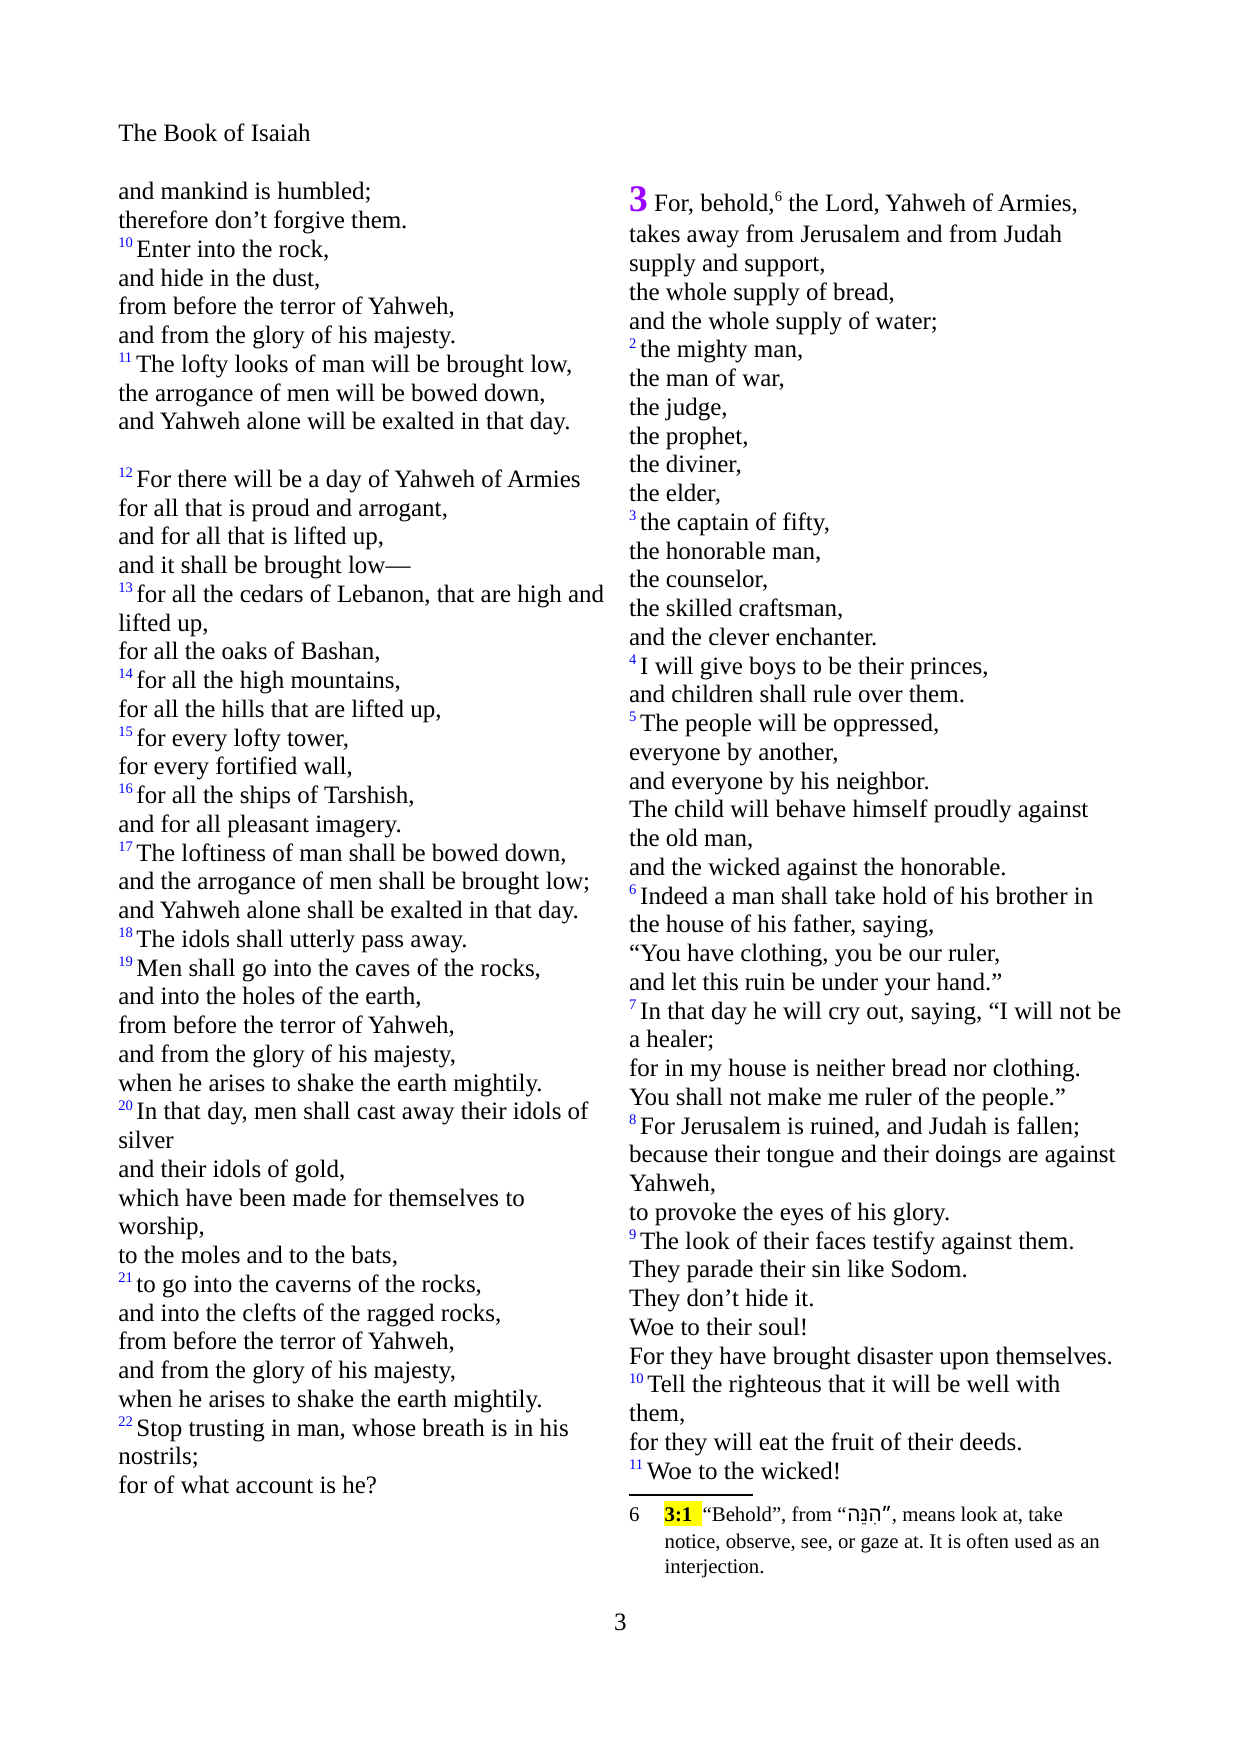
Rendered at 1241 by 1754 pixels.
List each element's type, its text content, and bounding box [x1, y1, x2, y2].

text and it shall be brought low— [118, 550, 611, 579]
text from before the terror of Yahweh, [118, 291, 611, 320]
text and everyone by his neighbor. [629, 766, 1122, 794]
text 2 the mighty man, [629, 334, 1122, 363]
text and Yahweh alone shall be exalted in that day. [118, 895, 611, 924]
text 20 In that day, men shall cast away their idols of silver [118, 1096, 611, 1154]
text when he arises to shake the earth mightily. [118, 1068, 611, 1096]
text “You have clothing, you be our ruler, [629, 938, 1122, 967]
text Woe to their soul! [629, 1312, 1122, 1341]
text 3:1 “Behold”, from “הִנֵּה”, means look at, take notice, observe, see, or gaze at. It is often used as an interjection. [629, 1501, 1122, 1578]
text 9 The look of their faces testify against them. [629, 1226, 1122, 1254]
text 13 for all the cedars of Lebanon, that are high and lifted up, [118, 579, 611, 636]
text 15 for every lofty tower, [118, 723, 611, 751]
text for they will eat the fruit of their deeds. [629, 1427, 1122, 1456]
text for all the oaks of Bashan, [118, 636, 611, 665]
text for all the hills that are lifted up, [118, 694, 611, 723]
text the diviner, [629, 449, 1122, 478]
text and the clever enchanter. [629, 622, 1122, 651]
text the judge, [629, 392, 1122, 421]
text You shall not make me ruler of the people.” [629, 1082, 1122, 1111]
text and their idols of gold, [118, 1154, 611, 1183]
text and into the holes of the earth, [118, 981, 611, 1010]
text 19 Men shall go into the caves of the rocks, [118, 953, 611, 981]
text 10 Enter into the rock, [118, 234, 611, 263]
text They parade their sin like Sodom. [629, 1254, 1122, 1283]
text and from the glory of his majesty, [118, 1355, 611, 1384]
text the whole supply of bread, [629, 277, 1122, 306]
text and mankind is humbled; [118, 176, 611, 205]
text 21 to go into the caverns of the rocks, [118, 1269, 611, 1298]
text for in my house is neither bread nor clothing. [629, 1053, 1122, 1082]
text 18 The idols shall utterly pass away. [118, 924, 611, 953]
text 6 Indeed a man shall take hold of his brother in the house of his father, saying, [629, 881, 1122, 938]
text the prophet, [629, 421, 1122, 449]
text and from the glory of his majesty. [118, 320, 611, 349]
text 8 For Jerusalem is ruined, and Judah is fallen; [629, 1111, 1122, 1139]
text and children shall rule over them. [629, 679, 1122, 708]
text therefore don’t forgive them. [118, 205, 611, 234]
text For they have brought disaster upon themselves. [629, 1341, 1122, 1369]
text and let this ruin be under your hand.” [629, 967, 1122, 996]
text 10 Tell the righteous that it will be well with them, [629, 1369, 1122, 1427]
text the counselor, [629, 564, 1122, 593]
text the honorable man, [629, 536, 1122, 564]
text and Yahweh alone will be exalted in that day. [118, 406, 611, 435]
text the arrogance of men will be bowed down, [118, 378, 611, 406]
text when he arises to shake the earth mightily. [118, 1384, 611, 1413]
text 16 for all the ships of Tarshish, [118, 780, 611, 809]
text 7 In that day he will cry out, saying, “I will not be a healer; [629, 996, 1122, 1053]
text 17 The loftiness of man shall be bowed down, [118, 838, 611, 866]
text 3 the captain of fifty, [629, 507, 1122, 536]
text from before the terror of Yahweh, [118, 1010, 611, 1039]
text and the arrogance of men shall be brought low; [118, 866, 611, 895]
text 11 Woe to the wicked! [629, 1456, 1122, 1484]
text and the wicked against the honorable. [629, 852, 1122, 881]
text 22 Stop trusting in man, whose breath is in his nostrils; [118, 1413, 611, 1470]
text 14 for all the high mountains, [118, 665, 611, 694]
text because their tongue and their doings are against Yahweh, [629, 1139, 1122, 1197]
text and for all that is lifted up, [118, 521, 611, 550]
text 3 For, behold, the Lord, Yahweh of Armies, takes away from Jerusalem and from Judah supply and support, [629, 176, 1122, 277]
text the skilled craftsman, [629, 593, 1122, 622]
text and for all pleasant imagery. [118, 809, 611, 838]
text and hide in the dust, [118, 263, 611, 291]
text for of what account is he? [118, 1470, 611, 1499]
text which have been made for themselves to worship, [118, 1183, 611, 1240]
text and into the clefts of the ragged rocks, [118, 1298, 611, 1326]
text from before the terror of Yahweh, [118, 1326, 611, 1355]
text to provoke the eyes of his glory. [629, 1197, 1122, 1226]
text They don’t hide it. [629, 1283, 1122, 1312]
text for every fortified wall, [118, 751, 611, 780]
text The child will behave himself proudly against the old man, [629, 794, 1122, 852]
text 4 I will give boys to be their princes, [629, 651, 1122, 679]
text to the moles and to the bats, [118, 1240, 611, 1269]
text and the whole supply of water; [629, 306, 1122, 334]
text 11 The lofty looks of man will be brought low, [118, 349, 611, 378]
text 5 The people will be oppressed, [629, 708, 1122, 737]
text 12 For there will be a day of Yahweh of Armies for all that is proud and arrogant, [118, 464, 611, 521]
text the man of war, [629, 363, 1122, 392]
text and from the glory of his majesty, [118, 1039, 611, 1068]
text the elder, [629, 478, 1122, 507]
text everyone by another, [629, 737, 1122, 766]
